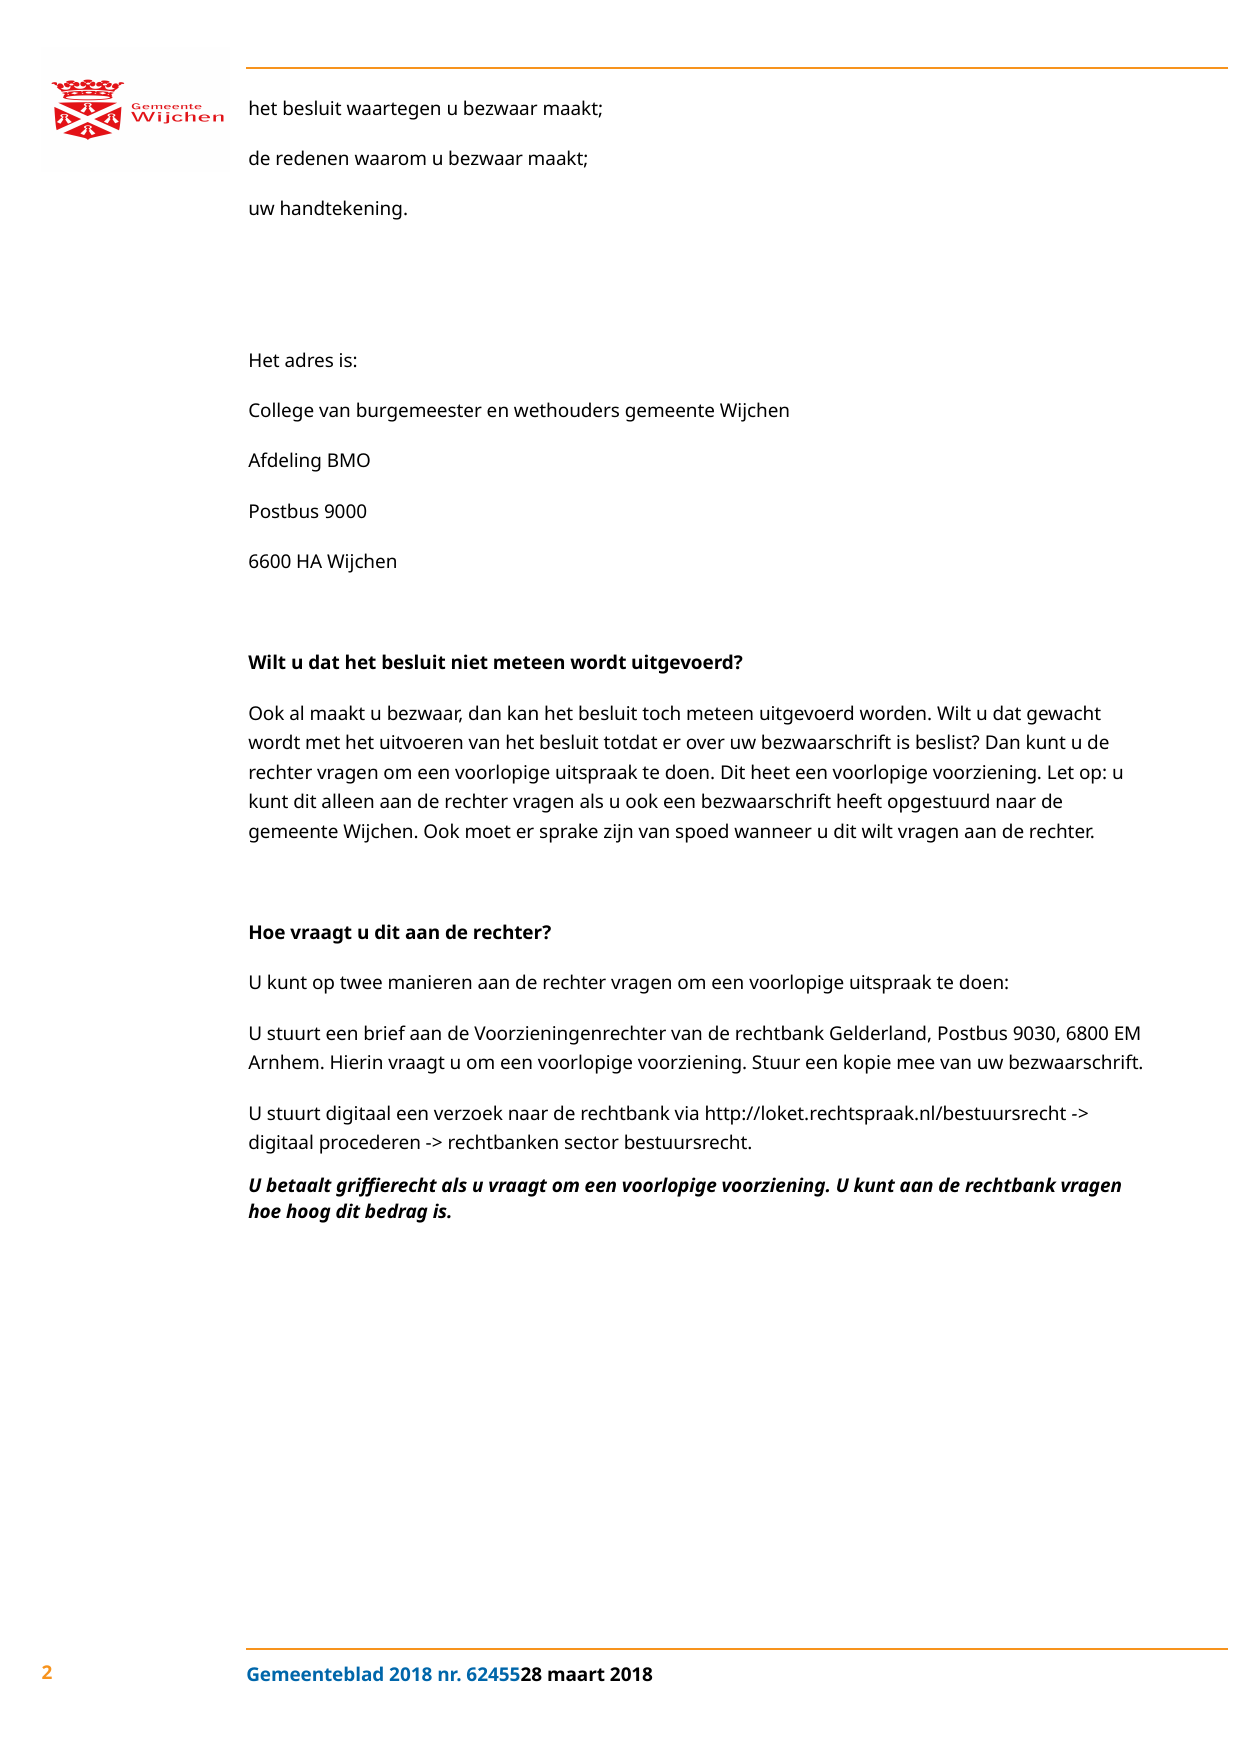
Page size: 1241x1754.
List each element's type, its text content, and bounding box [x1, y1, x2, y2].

text U betaalt griffierecht als u vraagt om een voorlopige voorziening. U kunt aan de rechtbank vragen hoe hoog dit bedrag is. [248, 1172, 1152, 1224]
text 6600 HA Wijchen [248, 548, 1152, 574]
text U stuurt een brief aan de Voorzieningenrechter van de rechtbank Gelderland, Postbus 9030, 6800 EM Arnhem. Hierin vraagt u om een voorlopige voorziening. Stuur een kopie mee van uw bezwaarschrift. [248, 1020, 1152, 1075]
text College van burgemeester en wethouders gemeente Wijchen [248, 397, 1152, 423]
text Afdeling BMO [248, 448, 1152, 473]
text Ook al maakt u bezwaar, dan kan het besluit toch meteen uitgevoerd worden. Wilt u dat gewacht wordt met het uitvoeren van het besluit totdat er over uw bezwaarschrift is beslist? Dan kunt u de rechter vragen om een voorlopige uitspraak te doen. Dit heet een voorlopige voorziening. Let op: u kunt dit alleen aan de rechter vragen als u ook een bezwaarschrift heeft opgestuurd naar de gemeente Wijchen. Ook moet er sprake zijn van spoed wanneer u dit wilt vragen aan de rechter. [248, 700, 1152, 844]
text Postbus 9000 [248, 498, 1152, 524]
text de redenen waarom u bezwaar maakt; [248, 145, 1152, 171]
text Wilt u dat het besluit niet meteen wordt uitgevoerd? [248, 649, 1152, 675]
text uw handtekening. [248, 196, 1152, 221]
picture [41, 47, 231, 172]
text U stuurt digitaal een verzoek naar de rechtbank via http://loket.rechtspraak.nl/bestuursrecht -> digitaal procederen -> rechtbanken sector bestuursrecht. [248, 1100, 1152, 1155]
text Het adres is: [248, 347, 1152, 373]
text het besluit waartegen u bezwaar maakt; [248, 95, 1152, 121]
text Hoe vraagt u dit aan de rechter? [248, 919, 1152, 945]
text U kunt op twee manieren aan de rechter vragen om een voorlopige uitspraak te doen: [248, 969, 1152, 995]
